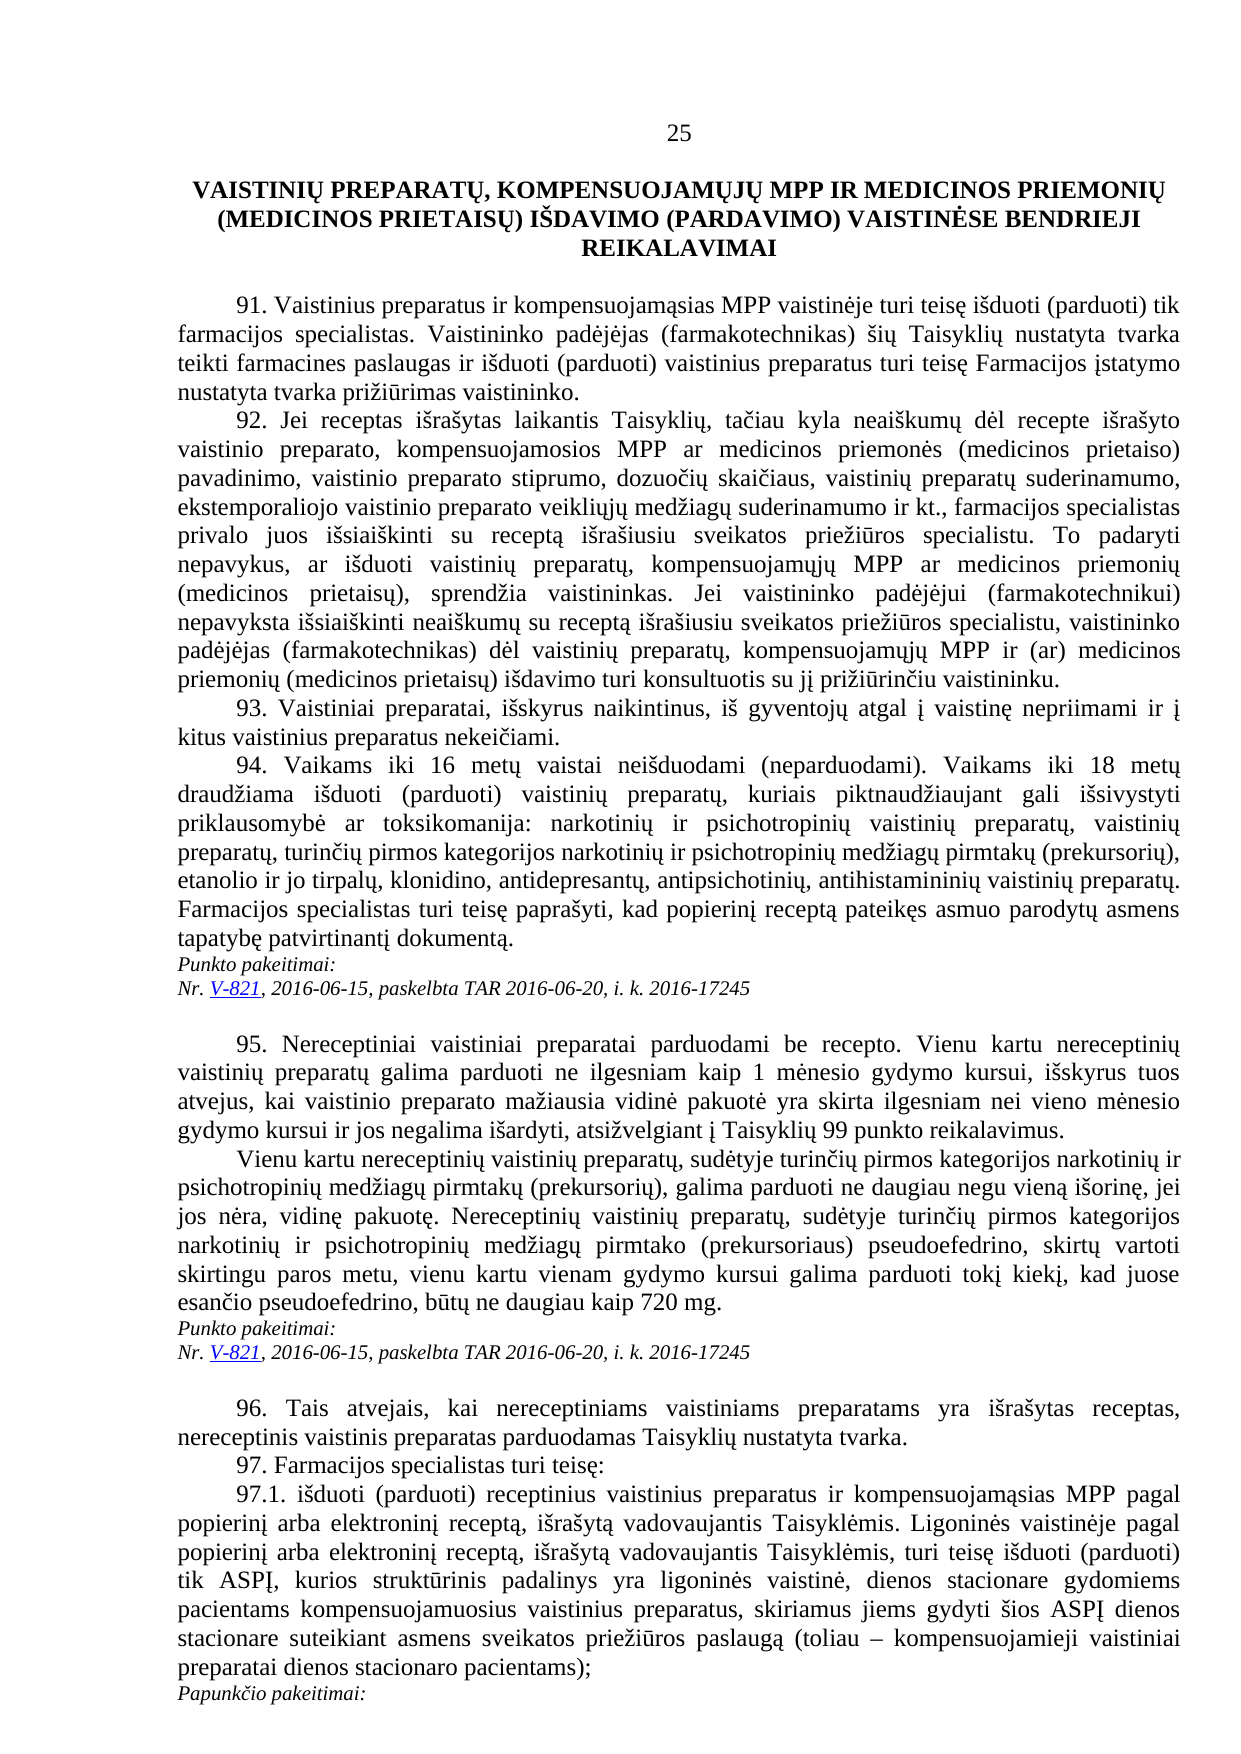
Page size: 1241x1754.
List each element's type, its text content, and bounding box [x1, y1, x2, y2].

text 97.1. išduoti (parduoti) receptinius vaistinius preparatus ir kompensuojamąsias MPP pagal popierinį arba elektroninį receptą, išrašytą vadovaujantis Taisyklėmis. Ligoninės vaistinėje pagal popierinį arba elektroninį receptą, išrašytą vadovaujantis Taisyklėmis, turi teisę išduoti (parduoti) tik ASPĮ, kurios struktūrinis padalinys yra ligoninės vaistinė, dienos stacionare gydomiems pacientams kompensuojamuosius vaistinius preparatus, skiriamus jiems gydyti šios ASPĮ dienos stacionare suteikiant asmens sveikatos priežiūros paslaugą (toliau – kompensuojamieji vaistiniai preparatai dienos stacionaro pacientams); [177, 1479, 1181, 1681]
text 93. Vaistiniai preparatai, išskyrus naikintinus, iš gyventojų atgal į vaistinę nepriimami ir į kitus vaistinius preparatus nekeičiami. [177, 693, 1181, 751]
text Punkto pakeitimai: [177, 1316, 1181, 1340]
text 94. Vaikams iki 16 metų vaistai neišduodami (neparduodami). Vaikams iki 18 metų draudžiama išduoti (parduoti) vaistinių preparatų, kuriais piktnaudžiaujant gali išsivystyti priklausomybė ar toksikomanija: narkotinių ir psichotropinių vaistinių preparatų, vaistinių preparatų, turinčių pirmos kategorijos narkotinių ir psichotropinių medžiagų pirmtakų (prekursorių), etanolio ir jo tirpalų, klonidino, antidepresantų, antipsichotinių, antihistamininių vaistinių preparatų. Farmacijos specialistas turi teisę paprašyti, kad popierinį receptą pateikęs asmuo parodytų asmens tapatybę patvirtinantį dokumentą. [177, 751, 1181, 952]
text Papunkčio pakeitimai: [177, 1681, 1181, 1705]
text 97. Farmacijos specialistas turi teisę: [177, 1451, 1181, 1479]
text Nr. V-821, 2016-06-15, paskelbta TAR 2016-06-20, i. k. 2016-17245 [177, 976, 1181, 1000]
text Vienu kartu nereceptinių vaistinių preparatų, sudėtyje turinčių pirmos kategorijos narkotinių ir psichotropinių medžiagų pirmtakų (prekursorių), galima parduoti ne daugiau negu vieną išorinę, jei jos nėra, vidinę pakuotę. Nereceptinių vaistinių preparatų, sudėtyje turinčių pirmos kategorijos narkotinių ir psichotropinių medžiagų pirmtako (prekursoriaus) pseudoefedrino, skirtų vartoti skirtingu paros metu, vienu kartu vienam gydymo kursui galima parduoti tokį kiekį, kad juose esančio pseudoefedrino, būtų ne daugiau kaip 720 mg. [177, 1144, 1181, 1316]
text 91. Vaistinius preparatus ir kompensuojamąsias MPP vaistinėje turi teisę išduoti (parduoti) tik farmacijos specialistas. Vaistininko padėjėjas (farmakotechnikas) šių Taisyklių nustatyta tvarka teikti farmacines paslaugas ir išduoti (parduoti) vaistinius preparatus turi teisę Farmacijos įstatymo nustatyta tvarka prižiūrimas vaistininko. [177, 291, 1181, 406]
text 95. Nereceptiniai vaistiniai preparatai parduodami be recepto. Vienu kartu nereceptinių vaistinių preparatų galima parduoti ne ilgesniam kaip 1 mėnesio gydymo kursui, išskyrus tuos atvejus, kai vaistinio preparato mažiausia vidinė pakuotė yra skirta ilgesniam nei vieno mėnesio gydymo kursui ir jos negalima išardyti, atsižvelgiant į Taisyklių 99 punkto reikalavimus. [177, 1029, 1181, 1144]
text Punkto pakeitimai: [177, 952, 1181, 976]
text Nr. V-821, 2016-06-15, paskelbta TAR 2016-06-20, i. k. 2016-17245 [177, 1340, 1181, 1364]
text VAISTINIŲ PREPARATŲ, KOMPENSUOJAMŲJŲ MPP IR MEDICINOS PRIEMONIŲ (MEDICINOS PRIETAISŲ) IŠDAVIMO (PARDAVIMO) VAISTINĖSE BENDRIEJI REIKALAVIMAI [177, 176, 1181, 262]
text 92. Jei receptas išrašytas laikantis Taisyklių, tačiau kyla neaiškumų dėl recepte išrašyto vaistinio preparato, kompensuojamosios MPP ar medicinos priemonės (medicinos prietaiso) pavadinimo, vaistinio preparato stiprumo, dozuočių skaičiaus, vaistinių preparatų suderinamumo, ekstemporaliojo vaistinio preparato veikliųjų medžiagų suderinamumo ir kt., farmacijos specialistas privalo juos išsiaiškinti su receptą išrašiusiu sveikatos priežiūros specialistu. To padaryti nepavykus, ar išduoti vaistinių preparatų, kompensuojamųjų MPP ar medicinos priemonių (medicinos prietaisų), sprendžia vaistininkas. Jei vaistininko padėjėjui (farmakotechnikui) nepavyksta išsiaiškinti neaiškumų su receptą išrašiusiu sveikatos priežiūros specialistu, vaistininko padėjėjas (farmakotechnikas) dėl vaistinių preparatų, kompensuojamųjų MPP ir (ar) medicinos priemonių (medicinos prietaisų) išdavimo turi konsultuotis su jį prižiūrinčiu vaistininku. [177, 406, 1181, 693]
text 96. Tais atvejais, kai nereceptiniams vaistiniams preparatams yra išrašytas receptas, nereceptinis vaistinis preparatas parduodamas Taisyklių nustatyta tvarka. [177, 1393, 1181, 1451]
